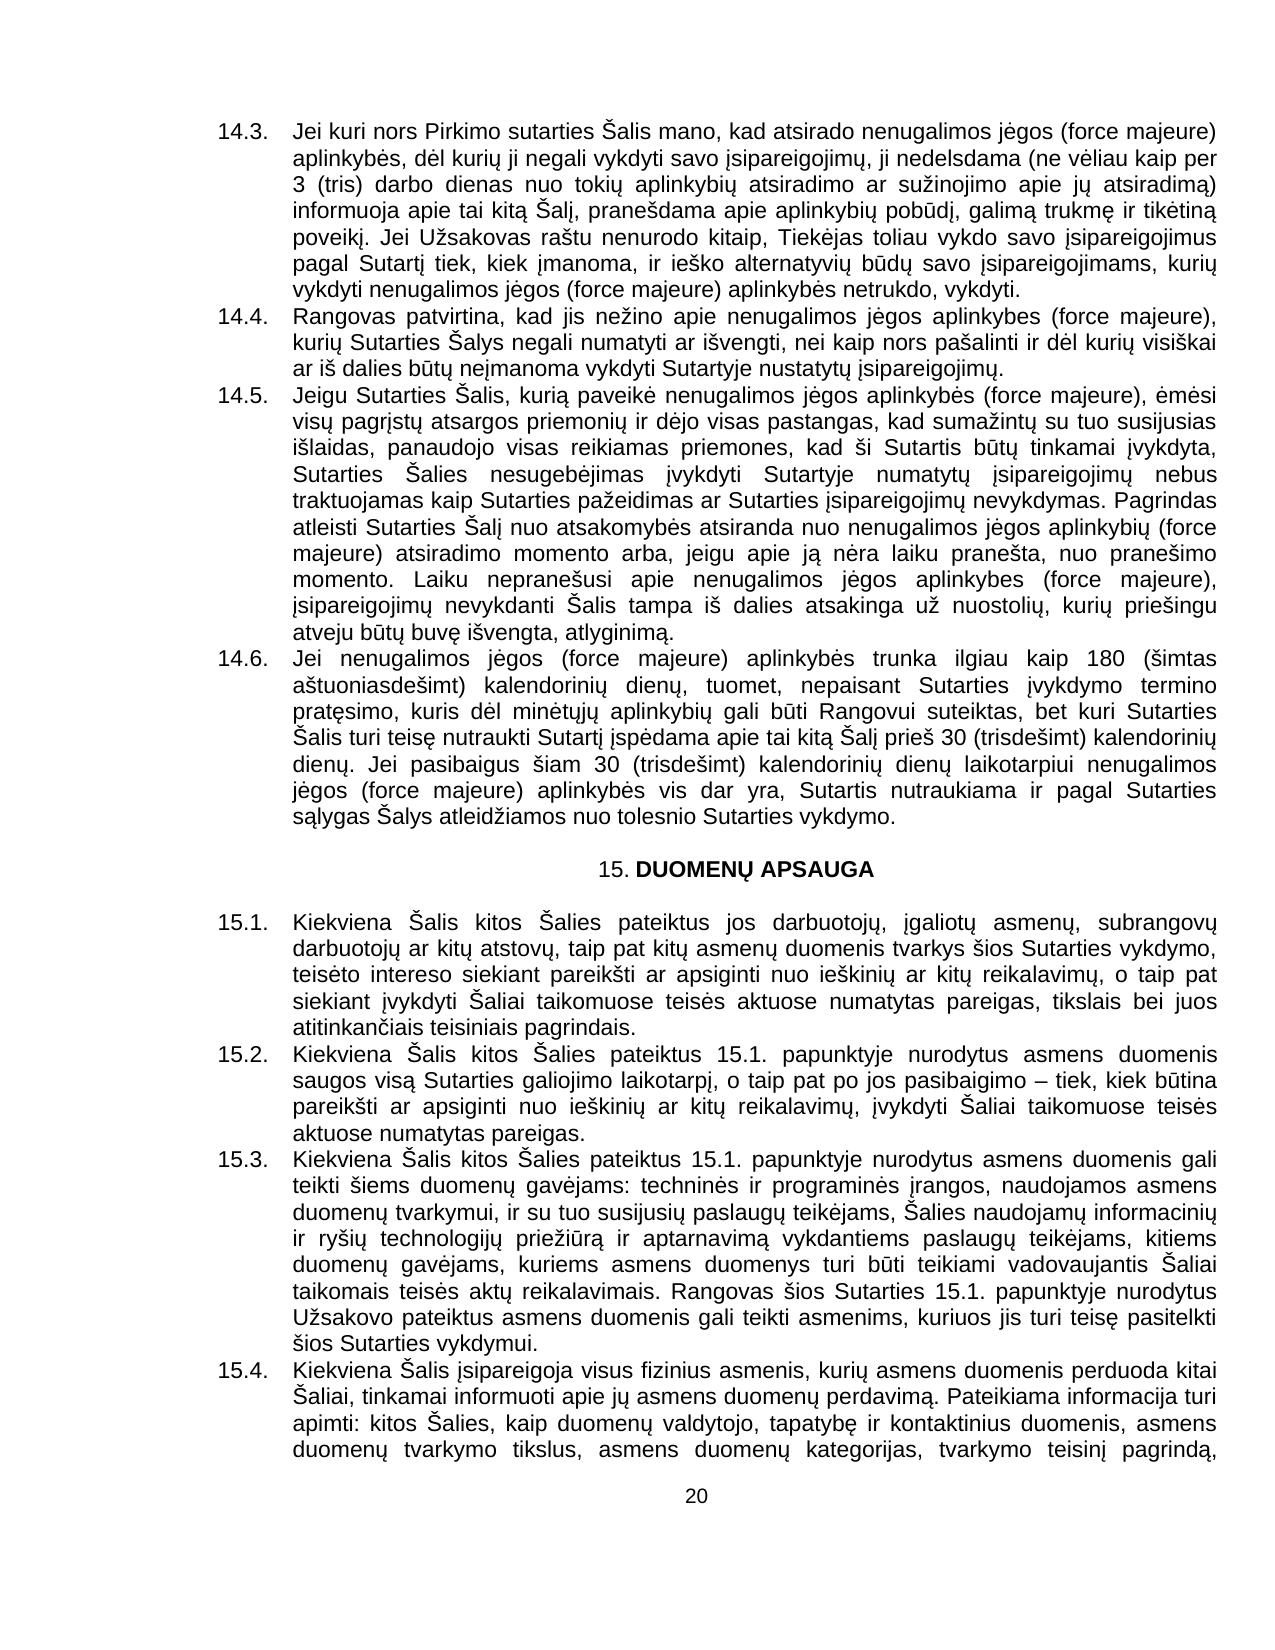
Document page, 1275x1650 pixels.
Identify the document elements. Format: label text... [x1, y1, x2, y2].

list Rangovas patvirtina, kad jis nežino apie nenugalimos jėgos aplinkybes (force majeure), kurių Sutarties Šalys negali numatyti ar išvengti, nei kaip nors pašalinti ir dėl kurių visiškai ar iš dalies būtų neįmanoma vykdyti Sutartyje nustatytų įsipareigojimų. [217, 303, 1218, 382]
list DUOMENŲ APSAUGA [255, 856, 1218, 882]
list Kiekviena Šalis kitos Šalies pateiktus jos darbuotojų, įgaliotų asmenų, subrangovų darbuotojų ar kitų atstovų, taip pat kitų asmenų duomenis tvarkys šios Sutarties vykdymo, teisėto intereso siekiant pareikšti ar apsiginti nuo ieškinių ar kitų reikalavimų, o taip pat siekiant įvykdyti Šaliai taikomuose teisės aktuose numatytas pareigas, tikslais bei juos atitinkančiais teisiniais pagrindais. [217, 909, 1218, 1041]
list Jei nenugalimos jėgos (force majeure) aplinkybės trunka ilgiau kaip 180 (šimtas aštuoniasdešimt) kalendorinių dienų, tuomet, nepaisant Sutarties įvykdymo termino pratęsimo, kuris dėl minėtųjų aplinkybių gali būti Rangovui suteiktas, bet kuri Sutarties Šalis turi teisę nutraukti Sutartį įspėdama apie tai kitą Šalį prieš 30 (trisdešimt) kalendorinių dienų. Jei pasibaigus šiam 30 (trisdešimt) kalendorinių dienų laikotarpiui nenugalimos jėgos (force majeure) aplinkybės vis dar yra, Sutartis nutraukiama ir pagal Sutarties sąlygas Šalys atleidžiamos nuo tolesnio Sutarties vykdymo. [217, 645, 1218, 830]
list Jeigu Sutarties Šalis, kurią paveikė nenugalimos jėgos aplinkybės (force majeure), ėmėsi visų pagrįstų atsargos priemonių ir dėjo visas pastangas, kad sumažintų su tuo susijusias išlaidas, panaudojo visas reikiamas priemones, kad ši Sutartis būtų tinkamai įvykdyta, Sutarties Šalies nesugebėjimas įvykdyti Sutartyje numatytų įsipareigojimų nebus traktuojamas kaip Sutarties pažeidimas ar Sutarties įsipareigojimų nevykdymas. Pagrindas atleisti Sutarties Šalį nuo atsakomybės atsiranda nuo nenugalimos jėgos aplinkybių (force majeure) atsiradimo momento arba, jeigu apie ją nėra laiku pranešta, nuo pranešimo momento. Laiku nepranešusi apie nenugalimos jėgos aplinkybes (force majeure), įsipareigojimų nevykdanti Šalis tampa iš dalies atsakinga už nuostolių, kurių priešingu atveju būtų buvę išvengta, atlyginimą. [217, 382, 1218, 645]
list Jei kuri nors Pirkimo sutarties Šalis mano, kad atsirado nenugalimos jėgos (force majeure) aplinkybės, dėl kurių ji negali vykdyti savo įsipareigojimų, ji nedelsdama (ne vėliau kaip per 3 (tris) darbo dienas nuo tokių aplinkybių atsiradimo ar sužinojimo apie jų atsiradimą) informuoja apie tai kitą Šalį, pranešdama apie aplinkybių pobūdį, galimą trukmę ir tikėtiną poveikį. Jei Užsakovas raštu nenurodo kitaip, Tiekėjas toliau vykdo savo įsipareigojimus pagal Sutartį tiek, kiek įmanoma, ir ieško alternatyvių būdų savo įsipareigojimams, kurių vykdyti nenugalimos jėgos (force majeure) aplinkybės netrukdo, vykdyti. [217, 118, 1218, 303]
list Kiekviena Šalis kitos Šalies pateiktus 15.1. papunktyje nurodytus asmens duomenis gali teikti šiems duomenų gavėjams: techninės ir programinės įrangos, naudojamos asmens duomenų tvarkymui, ir su tuo susijusių paslaugų teikėjams, Šalies naudojamų informacinių ir ryšių technologijų priežiūrą ir aptarnavimą vykdantiems paslaugų teikėjams, kitiems duomenų gavėjams, kuriems asmens duomenys turi būti teikiami vadovaujantis Šaliai taikomais teisės aktų reikalavimais. Rangovas šios Sutarties 15.1. papunktyje nurodytus Užsakovo pateiktus asmens duomenis gali teikti asmenims, kuriuos jis turi teisę pasitelkti šios Sutarties vykdymui. [217, 1146, 1218, 1357]
list Kiekviena Šalis kitos Šalies pateiktus 15.1. papunktyje nurodytus asmens duomenis saugos visą Sutarties galiojimo laikotarpį, o taip pat po jos pasibaigimo – tiek, kiek būtina pareikšti ar apsiginti nuo ieškinių ar kitų reikalavimų, įvykdyti Šaliai taikomuose teisės aktuose numatytas pareigas. [217, 1041, 1218, 1146]
list Kiekviena Šalis įsipareigoja visus fizinius asmenis, kurių asmens duomenis perduoda kitai Šaliai, tinkamai informuoti apie jų asmens duomenų perdavimą. Pateikiama informacija turi apimti: kitos Šalies, kaip duomenų valdytojo, tapatybę ir kontaktinius duomenis, asmens duomenų tvarkymo tikslus, asmens duomenų kategorijas, tvarkymo teisinį pagrindą, [217, 1357, 1218, 1462]
